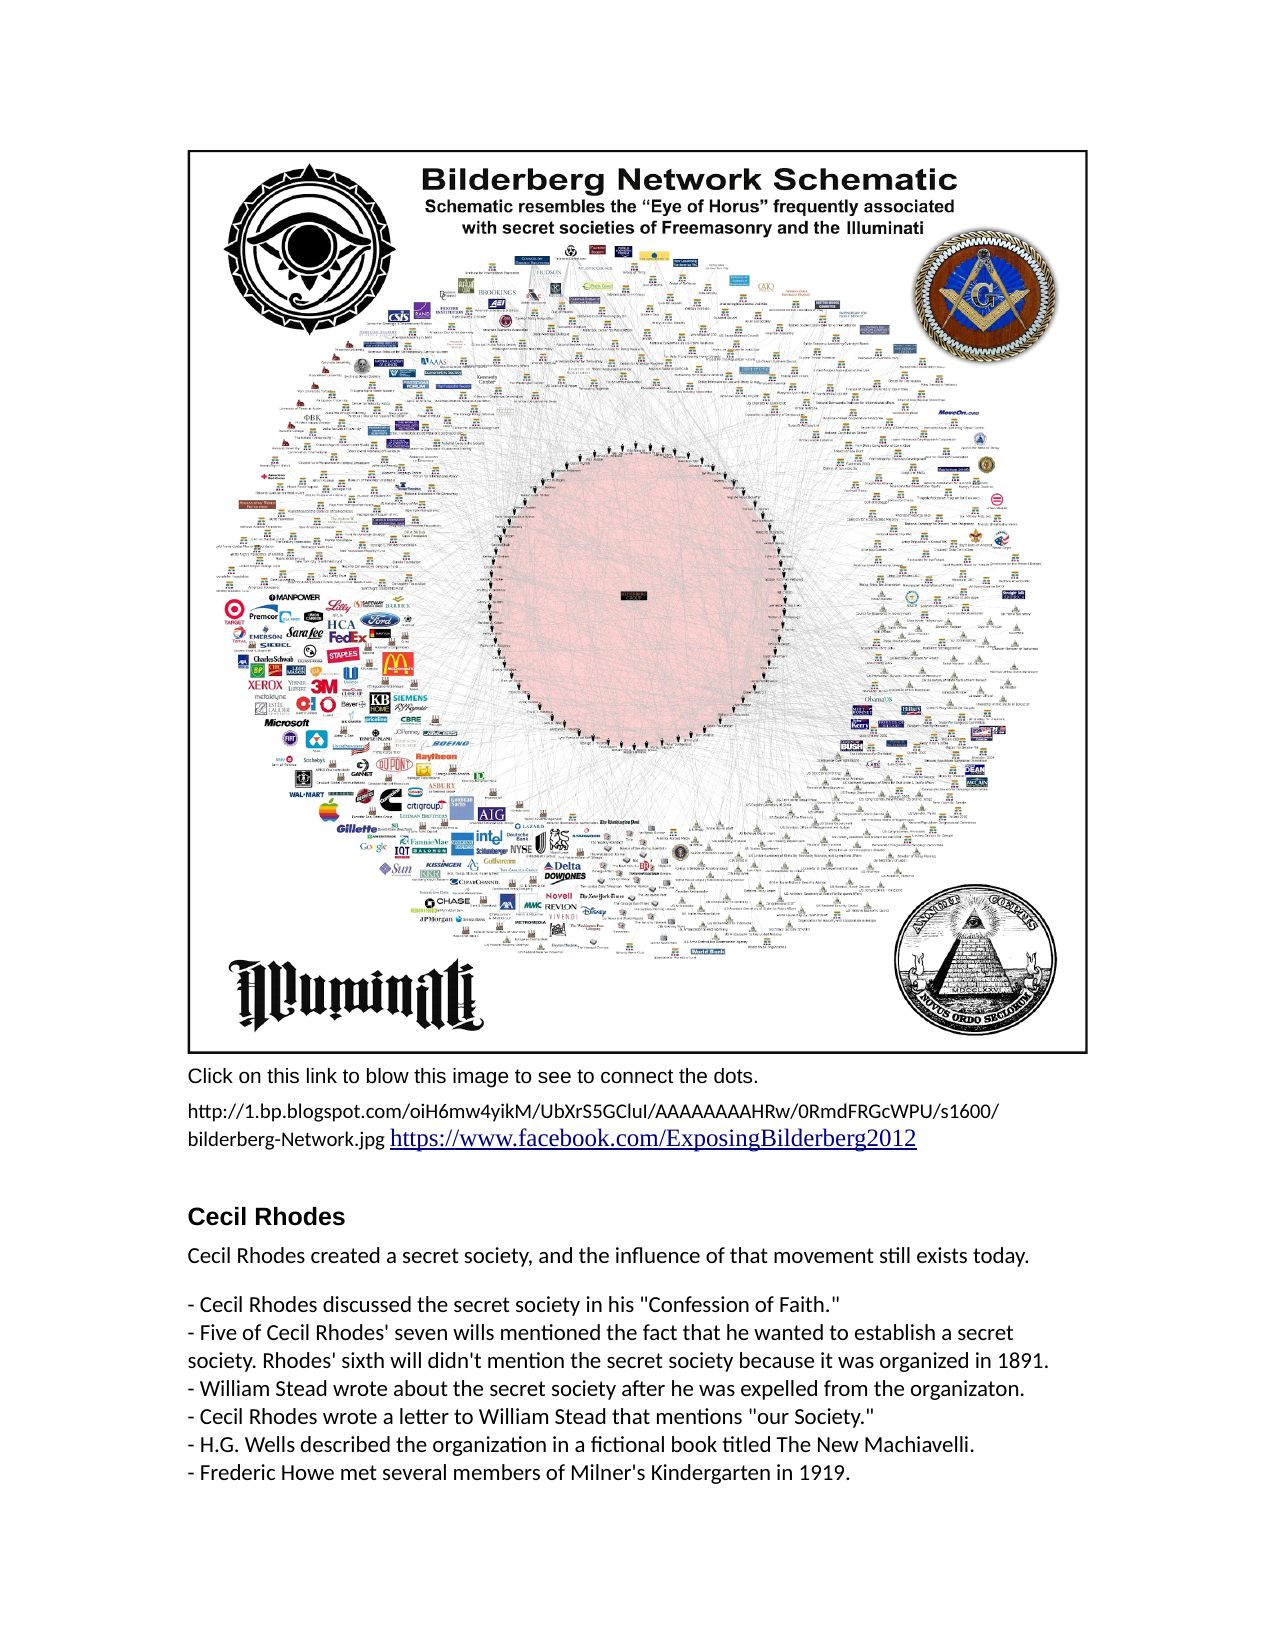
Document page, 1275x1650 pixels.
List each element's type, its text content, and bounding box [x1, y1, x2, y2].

text Click on this link to blow this image to see to connect the dots. [187, 1063, 1087, 1087]
text Cecil Rhodes [187, 1202, 1087, 1230]
text - Cecil Rhodes discussed the secret society in his "Confession of Faith." - Five of Cecil Rhodes' seven wills mentioned the fact that he wanted to establish a secret society. Rhodes' sixth will didn't mention the secret society because it was organized in 1891. - William Stead wrote about the secret society after he was expelled from the organizaton. - Cecil Rhodes wrote a letter to William Stead that mentions "our Society." - H.G. Wells described the organization in a fictional book titled The New Machiavelli. - Frederic Howe met several members of Milner's Kindergarten in 1919. [187, 1290, 1087, 1486]
text Cecil Rhodes created a secret society, and the influence of that movement still exists today. [187, 1241, 1087, 1269]
text http://1.bp.blogspot.com/oiH6mw4yikM/UbXrS5GCluI/AAAAAAAAHRw/0RmdFRGcWPU/s1600/bilderberg-Network.jpg https://www.facebook.com/ExposingBilderberg2012 [187, 1098, 1087, 1152]
